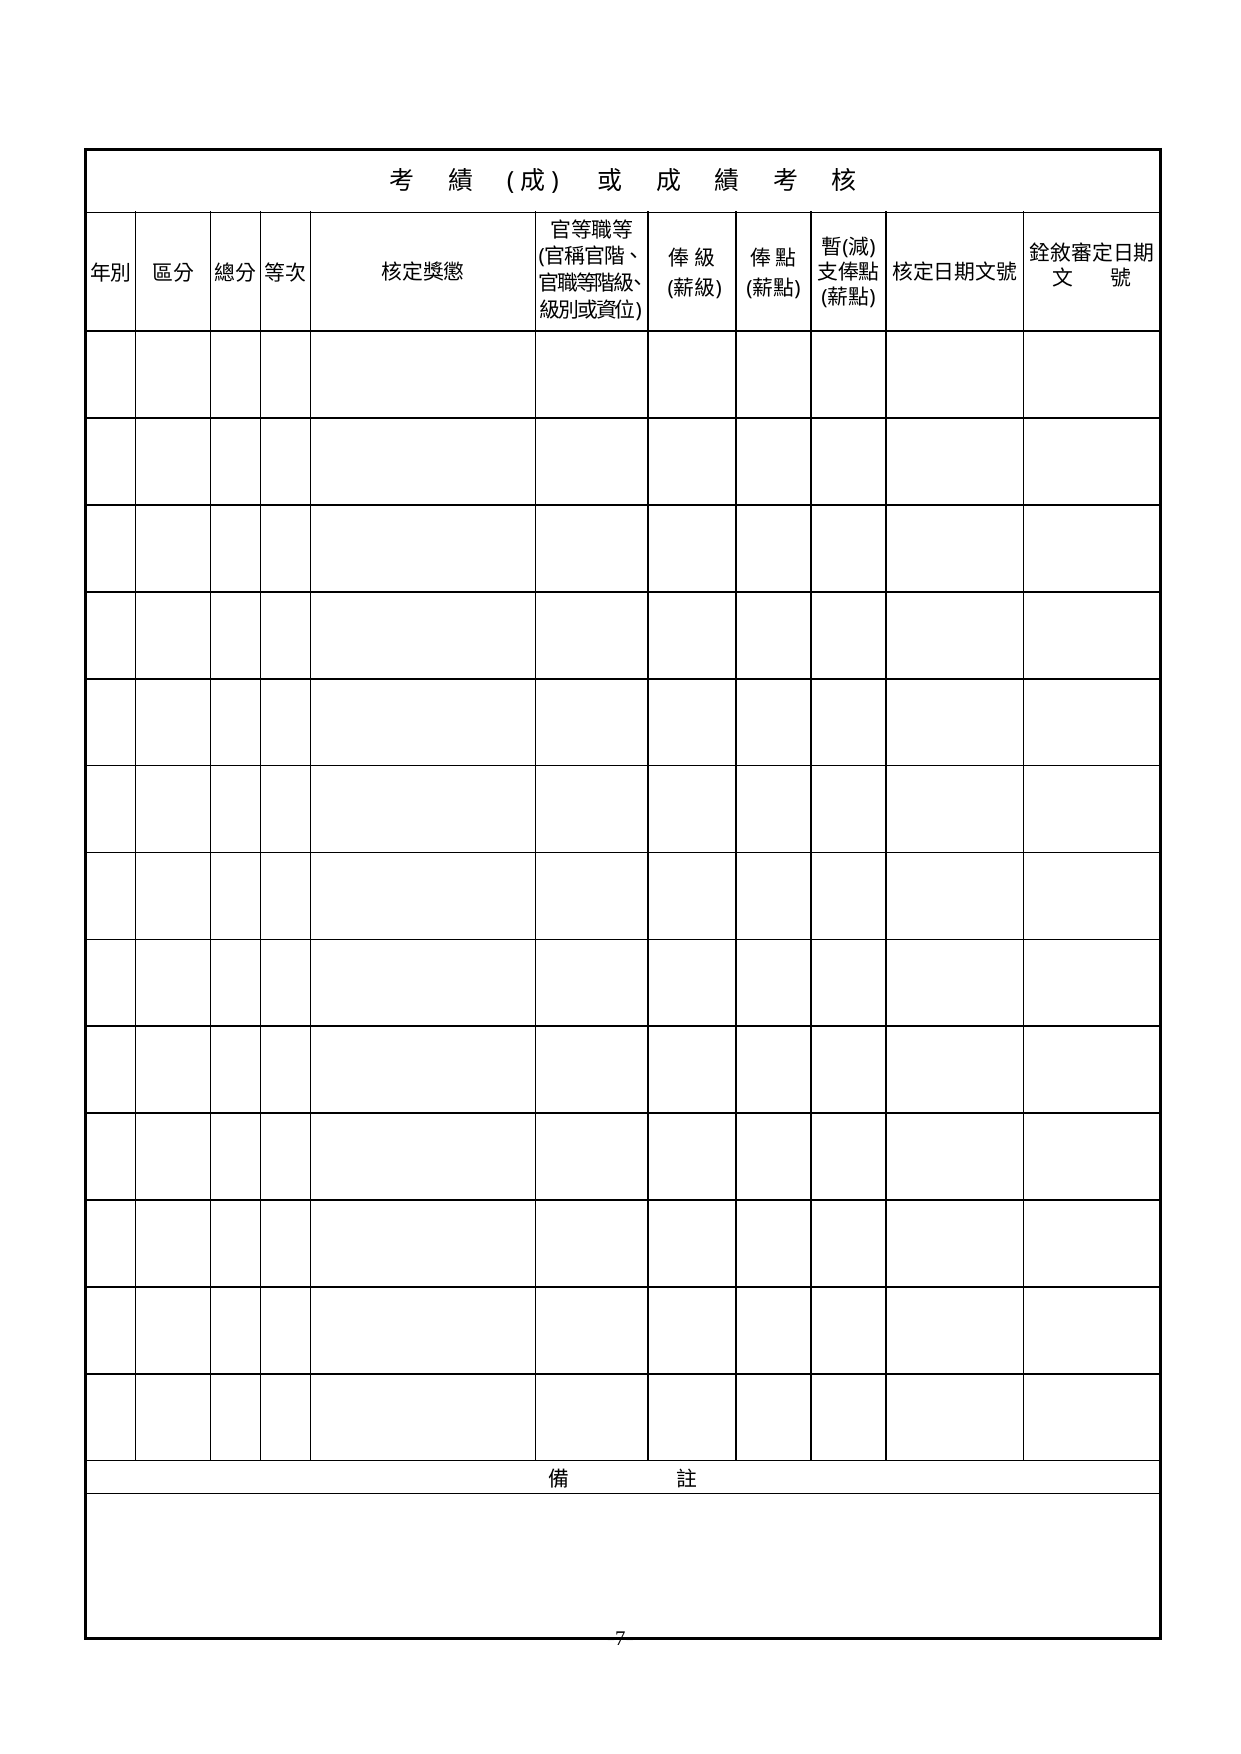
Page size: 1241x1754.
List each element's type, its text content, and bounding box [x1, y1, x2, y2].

table_cell [211, 1288, 260, 1373]
table_cell [887, 1201, 1023, 1286]
table_cell [311, 940, 535, 1025]
table_cell [136, 940, 210, 1025]
table_cell [136, 419, 210, 504]
table_cell [887, 332, 1023, 417]
table_cell 核定日期文號 [887, 213, 1023, 330]
table_cell [649, 1114, 735, 1199]
table_cell [649, 332, 735, 417]
table_cell [87, 680, 135, 765]
table_cell [1024, 1375, 1159, 1460]
table_cell [136, 853, 210, 938]
table_cell [136, 766, 210, 852]
table_cell [649, 593, 735, 678]
table_cell [311, 680, 535, 765]
table_cell [649, 680, 735, 765]
table_cell [887, 593, 1023, 678]
table_cell 等次 [261, 213, 310, 330]
table_cell [737, 506, 810, 591]
table_cell [87, 853, 135, 938]
table_cell [737, 1288, 810, 1373]
table_cell [737, 853, 810, 938]
table_cell [87, 1375, 135, 1460]
table_header 考 績 ( 成 ) 或 成 績 考 核 [87, 151, 1159, 211]
table_cell [261, 853, 310, 938]
table_cell [737, 1114, 810, 1199]
table_cell [887, 419, 1023, 504]
table_cell 年別 [87, 213, 135, 330]
table_cell [1024, 1114, 1159, 1199]
table_cell [887, 1288, 1023, 1373]
table_cell [211, 1375, 260, 1460]
table_cell [1024, 680, 1159, 765]
table_cell [311, 419, 535, 504]
table_cell [812, 506, 885, 591]
table_cell [261, 766, 310, 852]
table_cell [887, 1027, 1023, 1112]
table_cell [311, 1201, 535, 1286]
table_cell [311, 332, 535, 417]
table_cell [136, 506, 210, 591]
table_cell [211, 853, 260, 938]
table_cell [887, 853, 1023, 938]
table_cell [311, 766, 535, 852]
table_cell [812, 1375, 885, 1460]
table_cell [311, 593, 535, 678]
table_cell [536, 1114, 647, 1199]
table_cell [211, 593, 260, 678]
table_cell [536, 1027, 647, 1112]
table_cell [887, 1114, 1023, 1199]
table_cell [649, 766, 735, 852]
table_cell [136, 1375, 210, 1460]
table_cell [536, 593, 647, 678]
table_cell [536, 853, 647, 938]
table_cell [261, 593, 310, 678]
table_cell [1024, 940, 1159, 1025]
table_cell [649, 419, 735, 504]
table_cell [87, 419, 135, 504]
table_cell [536, 1375, 647, 1460]
table_cell [1024, 332, 1159, 417]
table_cell [649, 1201, 735, 1286]
table_cell [649, 506, 735, 591]
table_cell [812, 940, 885, 1025]
table_cell [812, 1201, 885, 1286]
table_cell [887, 1375, 1023, 1460]
table_cell [737, 593, 810, 678]
table_cell [812, 419, 885, 504]
table_cell [136, 680, 210, 765]
table_cell [536, 332, 647, 417]
table_cell [311, 1027, 535, 1112]
table_cell [649, 940, 735, 1025]
table_cell [87, 1114, 135, 1199]
table_cell [1024, 1288, 1159, 1373]
table_cell [261, 1027, 310, 1112]
table_cell [1024, 1201, 1159, 1286]
table_cell [211, 940, 260, 1025]
table_cell [311, 853, 535, 938]
table_cell [1024, 766, 1159, 852]
table_cell [737, 419, 810, 504]
table_cell [737, 1375, 810, 1460]
table_cell [87, 506, 135, 591]
table_cell [136, 1288, 210, 1373]
table_cell 核定獎懲 [311, 213, 535, 330]
table_cell [812, 593, 885, 678]
table_cell [649, 1288, 735, 1373]
table_cell [737, 1027, 810, 1112]
table_cell 官等職等 (官稱官階、 官職等階級、 級別或資位) [536, 213, 647, 330]
table_cell 區分 [136, 213, 210, 330]
table_cell [261, 506, 310, 591]
table_cell [211, 766, 260, 852]
table_cell [649, 1375, 735, 1460]
table_cell [311, 1375, 535, 1460]
table_cell [812, 853, 885, 938]
table_cell [211, 1201, 260, 1286]
table_cell [536, 680, 647, 765]
table_cell [261, 1114, 310, 1199]
table_cell [261, 1201, 310, 1286]
table_cell [1024, 593, 1159, 678]
table_cell [87, 593, 135, 678]
table_cell [87, 940, 135, 1025]
table_cell [812, 332, 885, 417]
table_cell [1024, 853, 1159, 938]
table_cell [87, 332, 135, 417]
table_cell [211, 332, 260, 417]
table_cell [211, 1027, 260, 1112]
table_cell [887, 940, 1023, 1025]
table_cell [87, 766, 135, 852]
table_cell [261, 680, 310, 765]
table_cell [87, 1288, 135, 1373]
table_cell 俸 點(薪點) [737, 213, 810, 330]
table_cell [136, 593, 210, 678]
table_cell [87, 1201, 135, 1286]
table_cell [812, 766, 885, 852]
table_cell [737, 680, 810, 765]
table_cell [261, 1288, 310, 1373]
table_cell [261, 1375, 310, 1460]
table_cell [737, 1201, 810, 1286]
table_cell [211, 1114, 260, 1199]
table_cell [311, 506, 535, 591]
table_cell [311, 1288, 535, 1373]
table_cell [261, 419, 310, 504]
table_cell [737, 766, 810, 852]
table_cell [649, 853, 735, 938]
table_cell [136, 1027, 210, 1112]
table_cell [136, 1114, 210, 1199]
table_cell 暫(減)支俸點(薪點) [812, 213, 885, 330]
table_cell [136, 1201, 210, 1286]
table_cell [311, 1114, 535, 1199]
table_cell [812, 680, 885, 765]
table_cell [211, 680, 260, 765]
table_cell [536, 940, 647, 1025]
table_cell [87, 1027, 135, 1112]
table_cell [812, 1027, 885, 1112]
table_cell [887, 680, 1023, 765]
table_cell [211, 419, 260, 504]
table_cell [1024, 419, 1159, 504]
table_cell [536, 506, 647, 591]
table_cell [136, 332, 210, 417]
table_cell 俸 級 (薪級) [649, 213, 735, 330]
table_cell 銓敘審定日期文 號 [1024, 213, 1159, 330]
table_cell [536, 419, 647, 504]
table_cell 總分 [211, 213, 260, 330]
table_cell [536, 1288, 647, 1373]
table_cell [261, 332, 310, 417]
table_cell [1024, 1027, 1159, 1112]
table_cell [649, 1027, 735, 1112]
table_cell [887, 506, 1023, 591]
table_cell [887, 766, 1023, 852]
table_cell [737, 940, 810, 1025]
table_cell [87, 1494, 1159, 1637]
table_cell [1024, 506, 1159, 591]
table_cell [536, 766, 647, 852]
table_cell 備 註 [87, 1461, 1159, 1493]
table_cell [211, 506, 260, 591]
table_cell [812, 1114, 885, 1199]
table_cell [737, 332, 810, 417]
table_cell [261, 940, 310, 1025]
table_cell [812, 1288, 885, 1373]
table_cell [536, 1201, 647, 1286]
